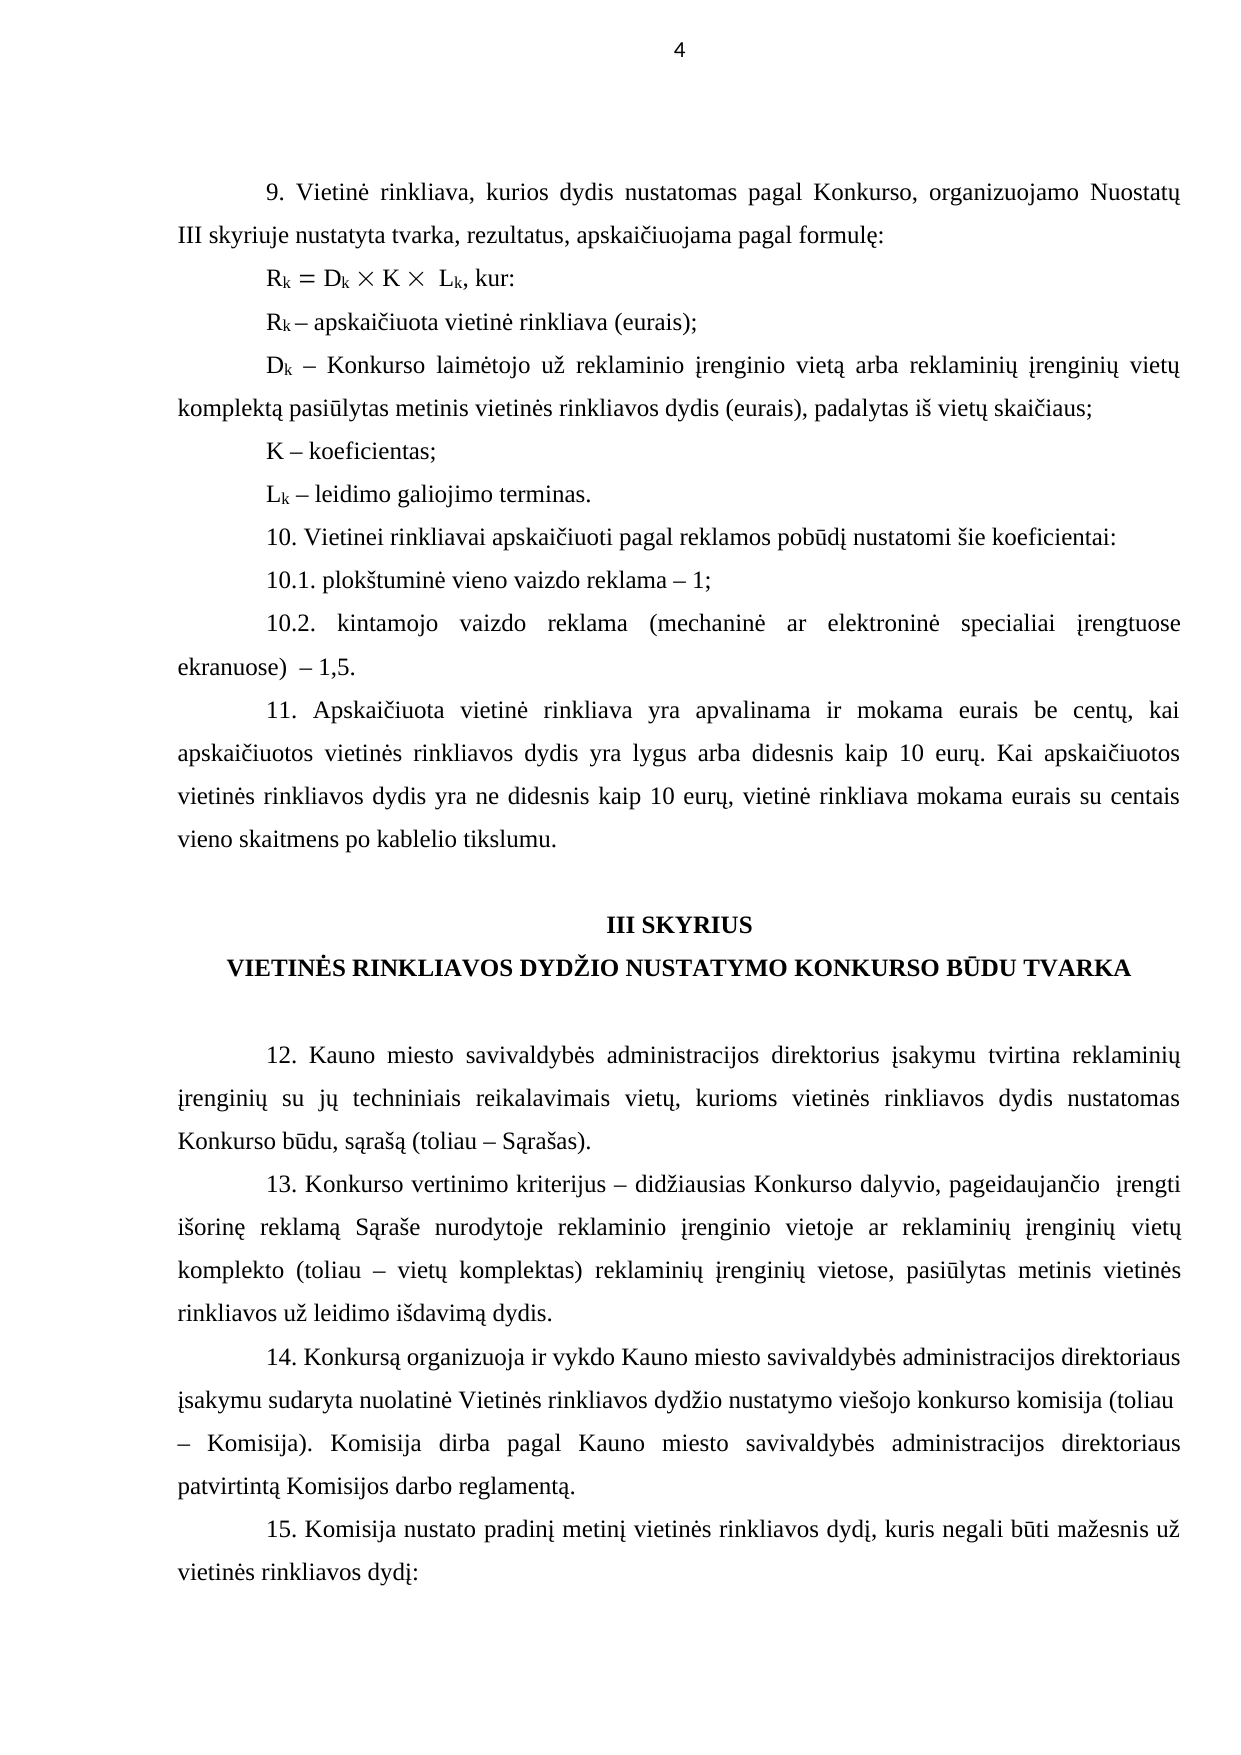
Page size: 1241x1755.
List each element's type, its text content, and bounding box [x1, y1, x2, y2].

text 11. Apskaičiuota vietinė rinkliava yra apvalinama ir mokama eurais be centų, kai apskaičiuotos vietinės rinkliavos dydis yra lygus arba didesnis kaip 10 eurų. Kai apskaičiuotos vietinės rinkliavos dydis yra ne didesnis kaip 10 eurų, vietinė rinkliava mokama eurais su centais vieno skaitmens po kablelio tikslumu. [177, 695, 1181, 853]
text K – koeficientas; [177, 436, 1181, 465]
text 10.1. plokštuminė vieno vaizdo reklama – 1; [177, 565, 1181, 594]
text 15. Komisija nustato pradinį metinį vietinės rinkliavos dydį, kuris negali būti mažesnis už vietinės rinkliavos dydį: [177, 1514, 1181, 1586]
text 9. Vietinė rinkliava, kurios dydis nustatomas pagal Konkurso, organizuojamo Nuostatų III skyriuje nustatyta tvarka, rezultatus, apskaičiuojama pagal formulę: [177, 177, 1181, 249]
text Dk – Konkurso laimėtojo už reklaminio įrenginio vietą arba reklaminių įrenginių vietų komplektą pasiūlytas metinis vietinės rinkliavos dydis (eurais), padalytas iš vietų skaičiaus; [177, 350, 1181, 422]
text 10. Vietinei rinkliavai apskaičiuoti pagal reklamos pobūdį nustatomi šie koeficientai: [177, 522, 1181, 551]
text Rk  Dk  K Lk, kur: [177, 263, 1181, 292]
text III SKYRIUS [177, 910, 1181, 939]
text 10.2. kintamojo vaizdo reklama (mechaninė ar elektroninė specialiai įrengtuose ekranuose) – 1,5. [177, 608, 1181, 680]
text 12. Kauno miesto savivaldybės administracijos direktorius įsakymu tvirtina reklaminių įrenginių su jų techniniais reikalavimais vietų, kurioms vietinės rinkliavos dydis nustatomas Konkurso būdu, sąrašą (toliau – Sąrašas). [177, 1040, 1181, 1155]
text 14. Konkursą organizuoja ir vykdo Kauno miesto savivaldybės administracijos direktoriaus įsakymu sudaryta nuolatinė Vietinės rinkliavos dydžio nustatymo viešojo konkurso komisija (toliau – Komisija). Komisija dirba pagal Kauno miesto savivaldybės administracijos direktoriaus patvirtintą Komisijos darbo reglamentą. [177, 1342, 1181, 1500]
text VIETINĖS RINKLIAVOS DYDŽIO NUSTATYMO KONKURSO BŪDU TVARKA [177, 953, 1181, 982]
text Lk – leidimo galiojimo terminas. [177, 479, 1181, 508]
text Rk – apskaičiuota vietinė rinkliava (eurais); [177, 307, 1181, 335]
text 13. Konkurso vertinimo kriterijus – didžiausias Konkurso dalyvio, pageidaujančio įrengti išorinę reklamą Sąraše nurodytoje reklaminio įrenginio vietoje ar reklaminių įrenginių vietų komplekto (toliau – vietų komplektas) reklaminių įrenginių vietose, pasiūlytas metinis vietinės rinkliavos už leidimo išdavimą dydis. [177, 1169, 1181, 1327]
